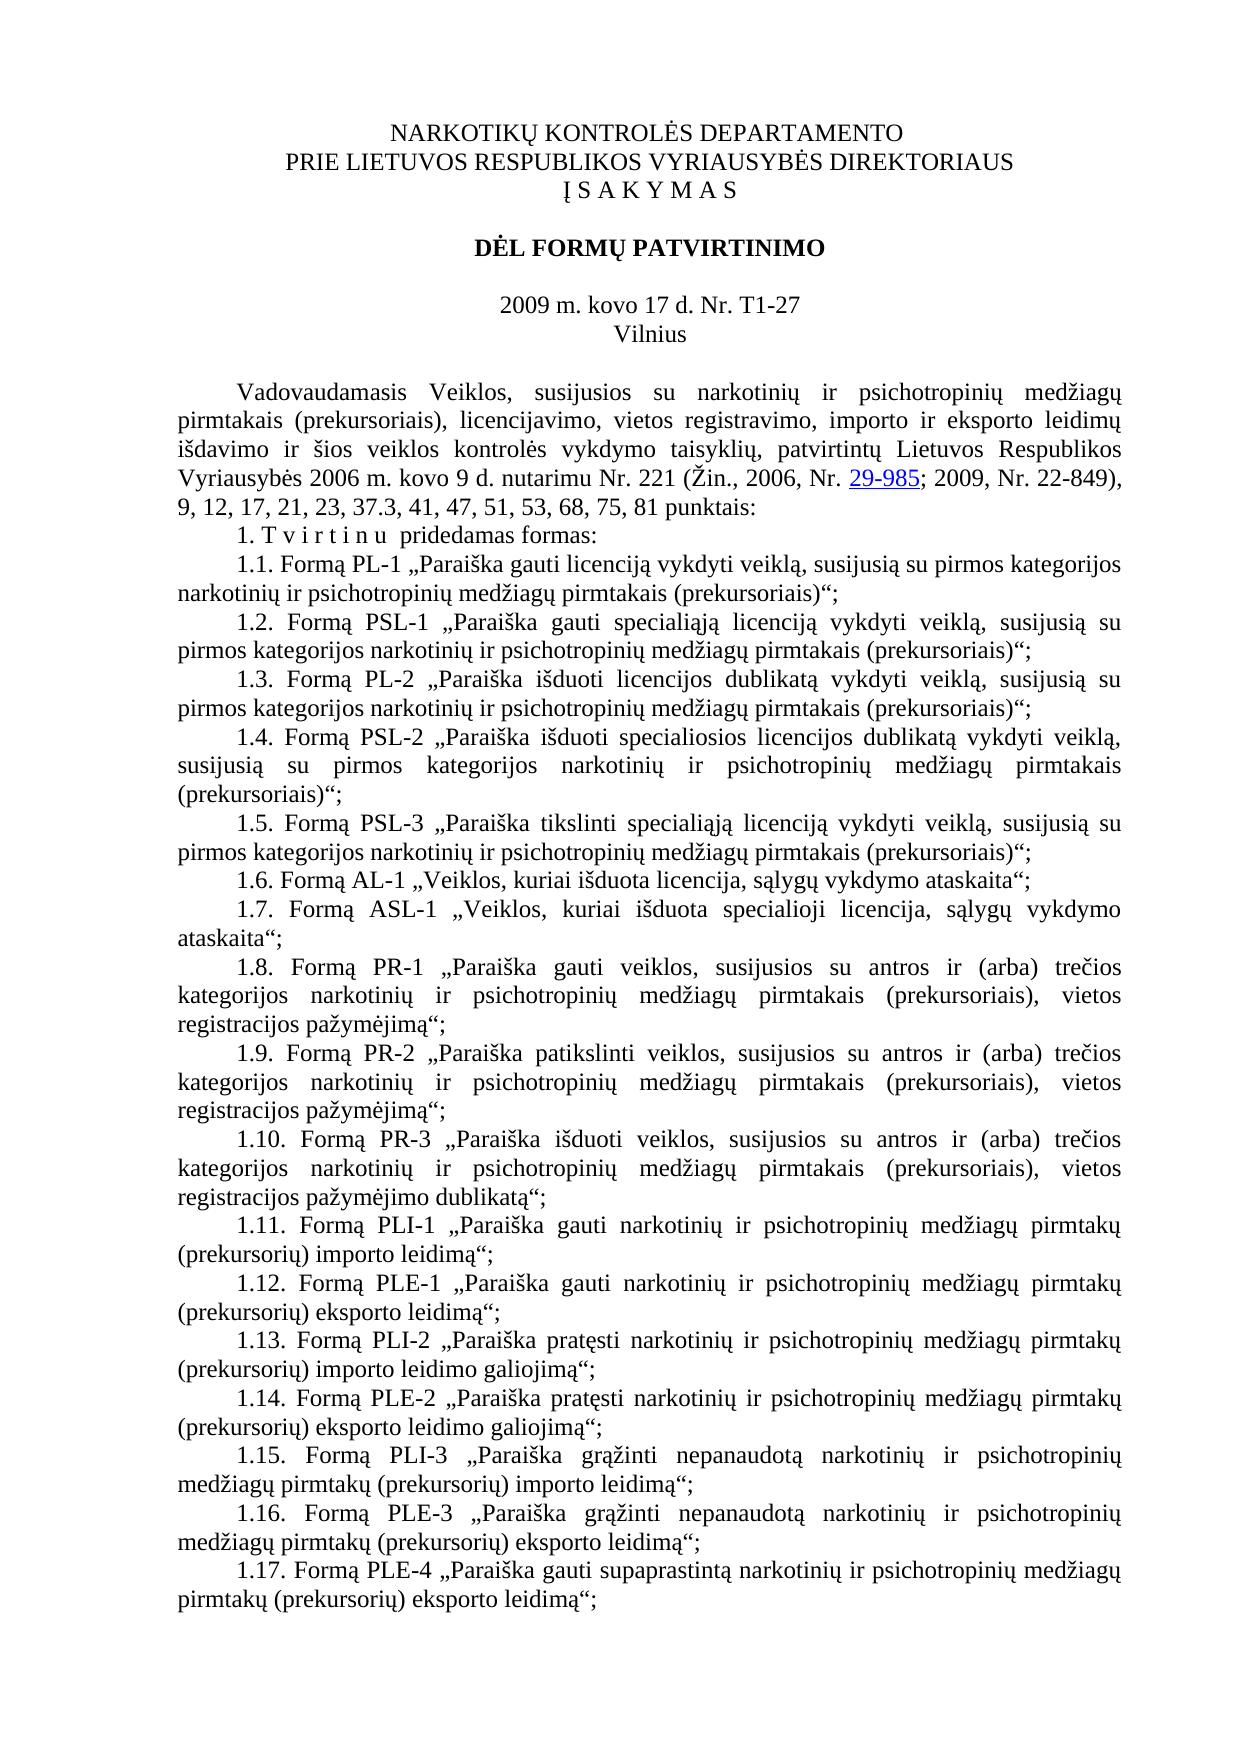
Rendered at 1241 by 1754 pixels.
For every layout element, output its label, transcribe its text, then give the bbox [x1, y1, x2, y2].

text 1. Tvirtinu pridedamas formas: [177, 521, 1122, 549]
text 1.16. Formą PLE-3 „Paraiška grąžinti nepanaudotą narkotinių ir psichotropinių medžiagų pirmtakų (prekursorių) eksporto leidimą“; [177, 1498, 1122, 1556]
text ĮSAKYMAS [177, 176, 1122, 204]
text 1.6. Formą AL-1 „Veiklos, kuriai išduota licencija, sąlygų vykdymo ataskaita“; [177, 866, 1122, 894]
text NARKOTIKŲ KONTROLĖS DEPARTAMENTO [177, 118, 1122, 147]
text 1.9. Formą PR-2 „Paraiška patikslinti veiklos, susijusios su antros ir (arba) trečios kategorijos narkotinių ir psichotropinių medžiagų pirmtakais (prekursoriais), vietos registracijos pažymėjimą“; [177, 1038, 1122, 1124]
text 1.4. Formą PSL-2 „Paraiška išduoti specialiosios licencijos dublikatą vykdyti veiklą, susijusią su pirmos kategorijos narkotinių ir psichotropinių medžiagų pirmtakais (prekursoriais)“; [177, 722, 1122, 808]
text Vadovaudamasis Veiklos, susijusios su narkotinių ir psichotropinių medžiagų pirmtakais (prekursoriais), licencijavimo, vietos registravimo, importo ir eksporto leidimų išdavimo ir šios veiklos kontrolės vykdymo taisyklių, patvirtintų Lietuvos Respublikos Vyriausybės 2006 m. kovo 9 d. nutarimu Nr. 221 (Žin., 2006, Nr. 29-985; 2009, Nr. 22-849), 9, 12, 17, 21, 23, 37.3, 41, 47, 51, 53, 68, 75, 81 punktais: [177, 377, 1122, 521]
text 1.1. Formą PL-1 „Paraiška gauti licenciją vykdyti veiklą, susijusią su pirmos kategorijos narkotinių ir psichotropinių medžiagų pirmtakais (prekursoriais)“; [177, 549, 1122, 607]
text 1.17. Formą PLE-4 „Paraiška gauti supaprastintą narkotinių ir psichotropinių medžiagų pirmtakų (prekursorių) eksporto leidimą“; [177, 1556, 1122, 1613]
text 1.7. Formą ASL-1 „Veiklos, kuriai išduota specialioji licencija, sąlygų vykdymo ataskaita“; [177, 894, 1122, 952]
text 1.2. Formą PSL-1 „Paraiška gauti specialiąją licenciją vykdyti veiklą, susijusią su pirmos kategorijos narkotinių ir psichotropinių medžiagų pirmtakais (prekursoriais)“; [177, 607, 1122, 664]
text 2009 m. kovo 17 d. Nr. T1-27 [177, 291, 1122, 319]
text 1.13. Formą PLI-2 „Paraiška pratęsti narkotinių ir psichotropinių medžiagų pirmtakų (prekursorių) importo leidimo galiojimą“; [177, 1326, 1122, 1383]
text DĖL FORMŲ PATVIRTINIMO [177, 233, 1122, 262]
text 1.10. Formą PR-3 „Paraiška išduoti veiklos, susijusios su antros ir (arba) trečios kategorijos narkotinių ir psichotropinių medžiagų pirmtakais (prekursoriais), vietos registracijos pažymėjimo dublikatą“; [177, 1124, 1122, 1211]
text 1.15. Formą PLI-3 „Paraiška grąžinti nepanaudotą narkotinių ir psichotropinių medžiagų pirmtakų (prekursorių) importo leidimą“; [177, 1441, 1122, 1498]
text PRIE LIETUVOS RESPUBLIKOS VYRIAUSYBĖS DIREKTORIAUS [177, 147, 1122, 176]
text 1.5. Formą PSL-3 „Paraiška tikslinti specialiąją licenciją vykdyti veiklą, susijusią su pirmos kategorijos narkotinių ir psichotropinių medžiagų pirmtakais (prekursoriais)“; [177, 808, 1122, 866]
text 1.14. Formą PLE-2 „Paraiška pratęsti narkotinių ir psichotropinių medžiagų pirmtakų (prekursorių) eksporto leidimo galiojimą“; [177, 1383, 1122, 1441]
text Vilnius [177, 319, 1122, 348]
text 1.8. Formą PR-1 „Paraiška gauti veiklos, susijusios su antros ir (arba) trečios kategorijos narkotinių ir psichotropinių medžiagų pirmtakais (prekursoriais), vietos registracijos pažymėjimą“; [177, 952, 1122, 1038]
text 1.3. Formą PL-2 „Paraiška išduoti licencijos dublikatą vykdyti veiklą, susijusią su pirmos kategorijos narkotinių ir psichotropinių medžiagų pirmtakais (prekursoriais)“; [177, 664, 1122, 722]
text 1.12. Formą PLE-1 „Paraiška gauti narkotinių ir psichotropinių medžiagų pirmtakų (prekursorių) eksporto leidimą“; [177, 1268, 1122, 1326]
text 1.11. Formą PLI-1 „Paraiška gauti narkotinių ir psichotropinių medžiagų pirmtakų (prekursorių) importo leidimą“; [177, 1211, 1122, 1268]
